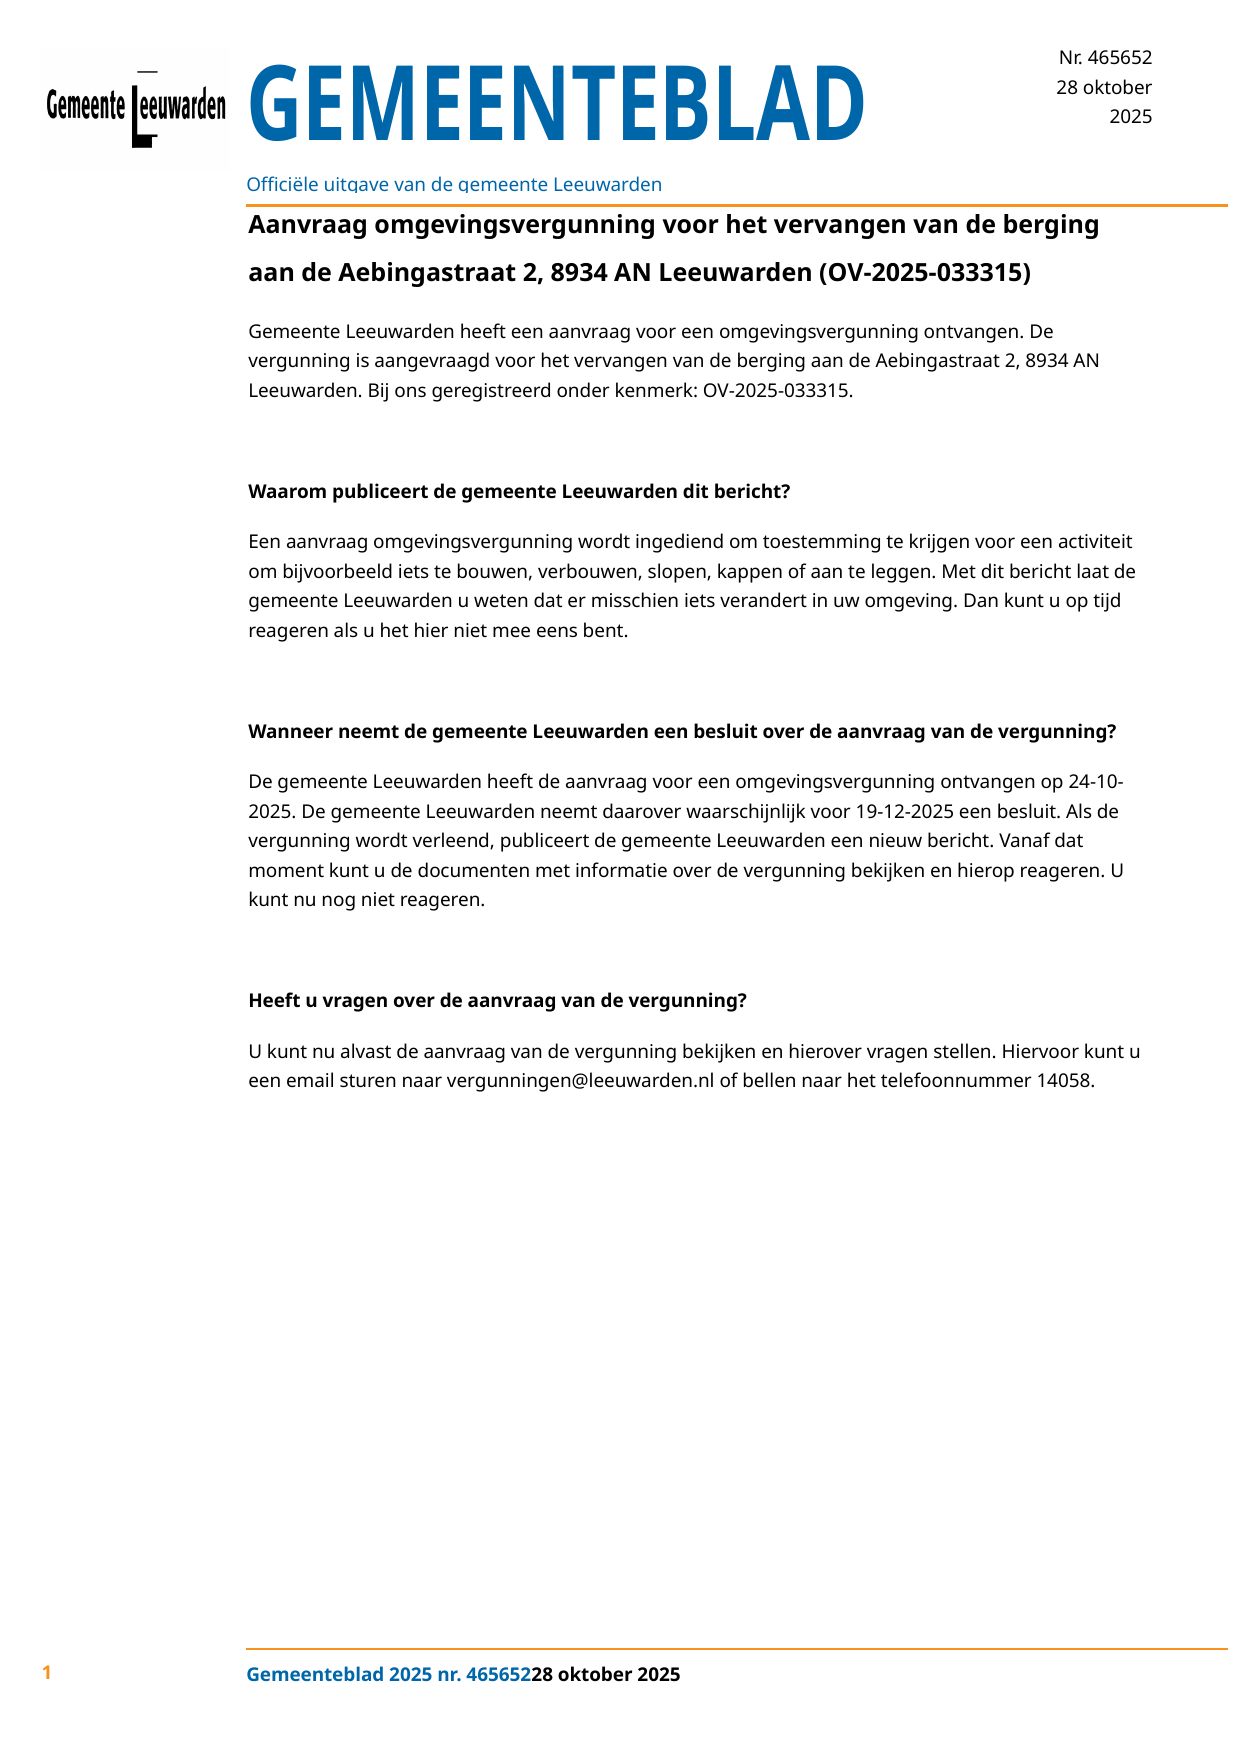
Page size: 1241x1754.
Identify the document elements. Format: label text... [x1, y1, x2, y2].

text Aanvraag omgevingsvergunning voor het vervangen van de berging aan de Aebingastraat 2, 8934 AN Leeuwarden (OV-2025-033315) [248, 207, 1152, 288]
text Waarom publiceert de gemeente Leeuwarden dit bericht? [248, 478, 1152, 504]
text Heeft u vragen over de aanvraag van de vergunning? [248, 987, 1152, 1013]
text Gemeente Leeuwarden heeft een aanvraag voor een omgevingsvergunning ontvangen. De vergunning is aangevraagd voor het vervangen van de berging aan de Aebingastraat 2, 8934 AN Leeuwarden. Bij ons geregistreerd onder kenmerk: OV-2025-033315. [248, 318, 1152, 403]
picture [41, 47, 231, 172]
text U kunt nu alvast de aanvraag van de vergunning bekijken en hierover vragen stellen. Hiervoor kunt u een email sturen naar vergunningen@leeuwarden.nl of bellen naar het telefoonnummer 14058. [248, 1038, 1152, 1093]
text De gemeente Leeuwarden heeft de aanvraag voor een omgevingsvergunning ontvangen op 24-10-2025. De gemeente Leeuwarden neemt daarover waarschijnlijk voor 19-12-2025 een besluit. Als de vergunning wordt verleend, publiceert de gemeente Leeuwarden een nieuw bericht. Vanaf dat moment kunt u de documenten met informatie over de vergunning bekijken en hierop reageren. U kunt nu nog niet reageren. [248, 768, 1152, 912]
text Een aanvraag omgevingsvergunning wordt ingediend om toestemming te krijgen voor een activiteit om bijvoorbeeld iets te bouwen, verbouwen, slopen, kappen of aan te leggen. Met dit bericht laat de gemeente Leeuwarden u weten dat er misschien iets verandert in uw omgeving. Dan kunt u op tijd reageren als u het hier niet mee eens bent. [248, 528, 1152, 643]
text Wanneer neemt de gemeente Leeuwarden een besluit over de aanvraag van de vergunning? [248, 718, 1152, 744]
